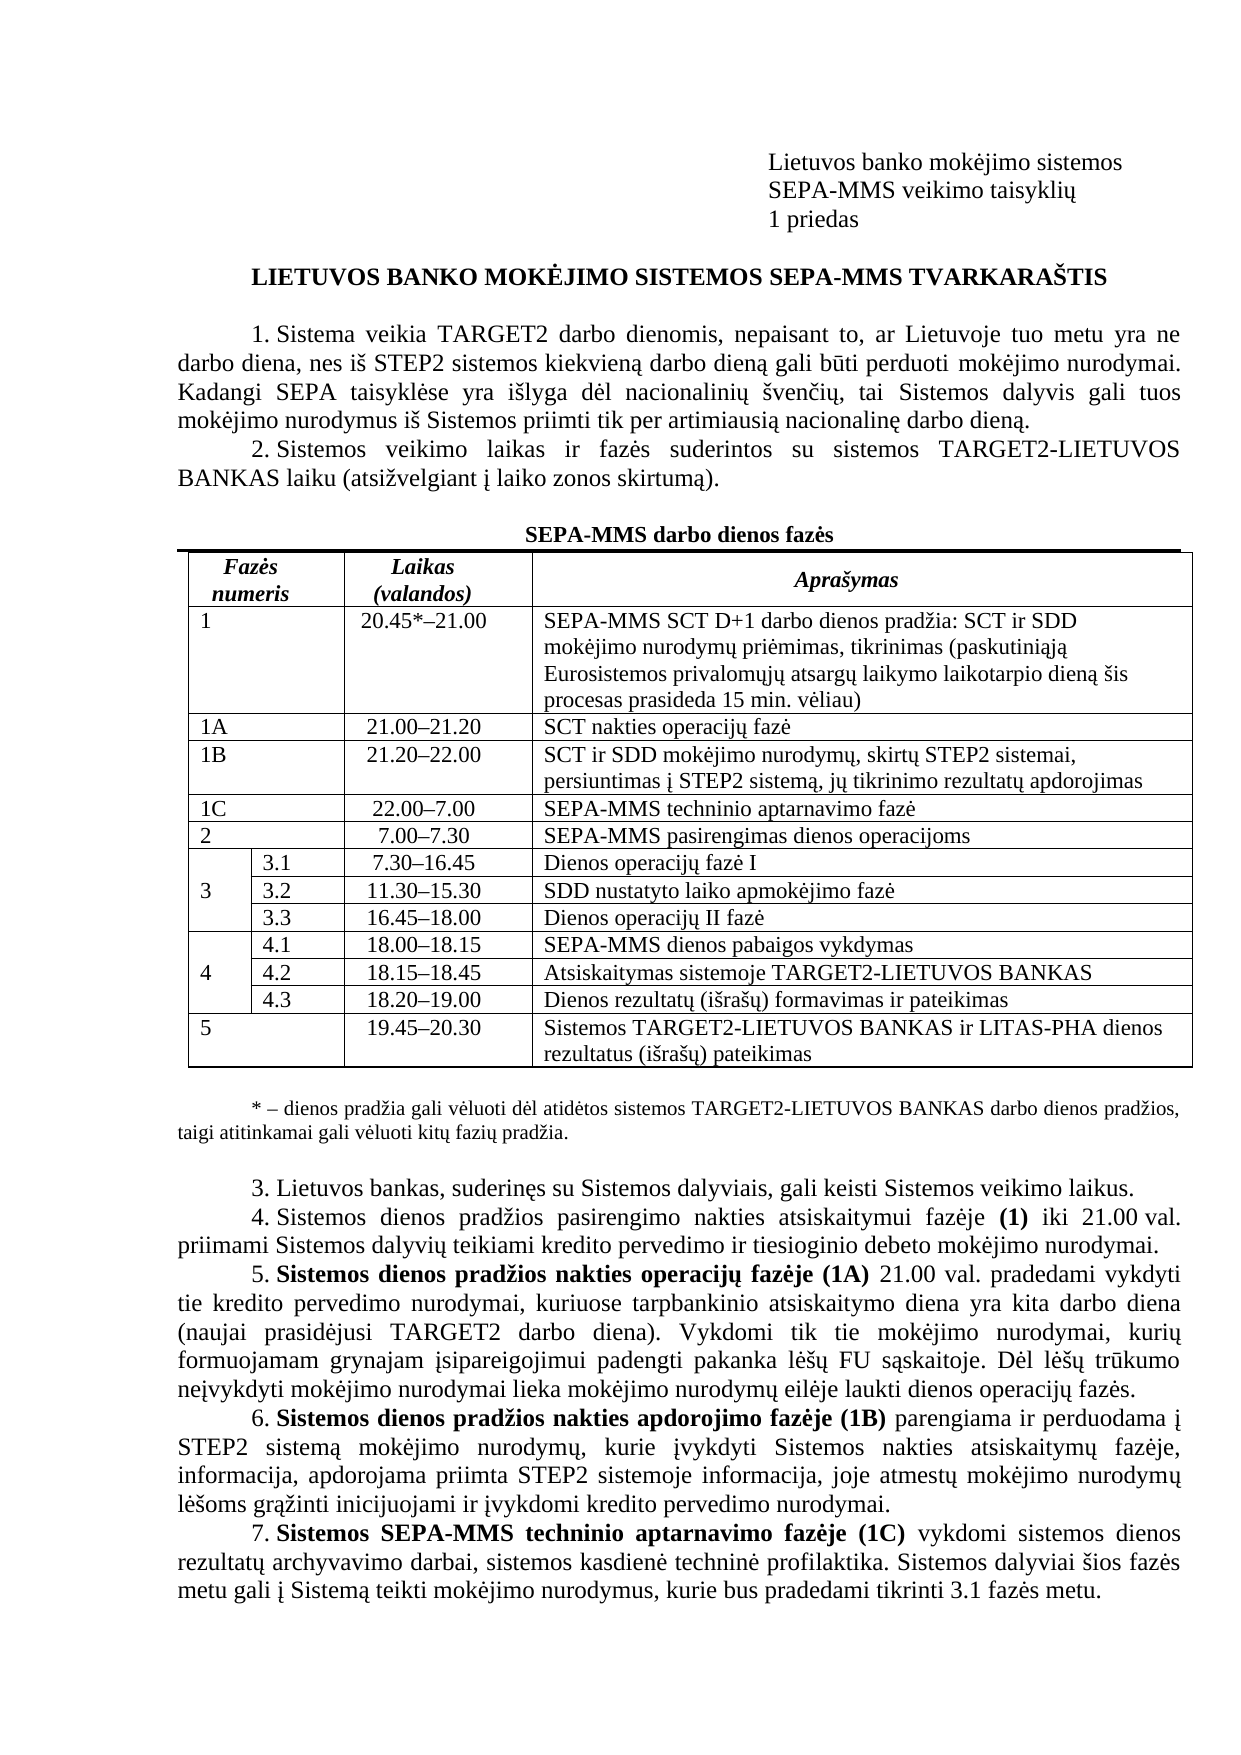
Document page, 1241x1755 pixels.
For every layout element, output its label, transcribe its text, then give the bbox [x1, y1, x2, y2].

table_cell 4 [189, 932, 251, 1013]
table_cell 18.20–19.00 [345, 986, 532, 1013]
table_cell 22.00–7.00 [345, 795, 532, 821]
table_cell 2 [189, 822, 344, 848]
table_cell 11.30–15.30 [345, 877, 532, 903]
table_cell Dienos rezultatų (išrašų) formavimas ir pateikimas [533, 986, 1192, 1013]
text * – dienos pradžia gali vėluoti dėl atidėtos sistemos TARGET2-LIETUVOS BANKAS darbo dienos pradžios, taigi atitinkamai gali vėluoti kitų fazių pradžia. [177, 1096, 1181, 1144]
text 5. Sistemos dienos pradžios nakties operacijų fazėje (1A) 21.00 val. pradedami vykdyti tie kredito pervedimo nurodymai, kuriuose tarpbankinio atsiskaitymo diena yra kita darbo diena (naujai prasidėjusi TARGET2 darbo diena). Vykdomi tik tie mokėjimo nurodymai, kurių formuojamam grynajam įsipareigojimui padengti pakanka lėšų FU sąskaitoje. Dėl lėšų trūkumo neįvykdyti mokėjimo nurodymai lieka mokėjimo nurodymų eilėje laukti dienos operacijų fazės. [177, 1259, 1181, 1403]
table_cell 20.45*–21.00 [345, 607, 532, 712]
table_header Aprašymas [533, 553, 1192, 606]
table_cell 21.20–22.00 [345, 741, 532, 793]
text 2. Sistemos veikimo laikas ir fazės suderintos su sistemos TARGET2-LIETUVOS BANKAS laiku (atsižvelgiant į laiko zonos skirtumą). [177, 434, 1181, 492]
table_cell SDD nustatyto laiko apmokėjimo fazė [533, 877, 1192, 903]
table_cell SCT nakties operacijų fazė [533, 714, 1192, 740]
text 1. Sistema veikia TARGET2 darbo dienomis, nepaisant to, ar Lietuvoje tuo metu yra ne darbo diena, nes iš STEP2 sistemos kiekvieną darbo dieną gali būti perduoti mokėjimo nurodymai. Kadangi SEPA taisyklėse yra išlyga dėl nacionalinių švenčių, tai Sistemos dalyvis gali tuos mokėjimo nurodymus iš Sistemos priimti tik per artimiausią nacionalinę darbo dieną. [177, 319, 1181, 434]
table_cell 3 [189, 849, 251, 931]
text LIETUVOS BANKO MOKĖJIMO SISTEMOS SEPA-MMS TVARKARAŠTIS [177, 262, 1181, 291]
table_cell 1 [189, 607, 344, 712]
table_header Fazės numeris [189, 553, 344, 606]
table_cell 21.00–21.20 [345, 714, 532, 740]
table_cell SEPA-MMS dienos pabaigos vykdymas [533, 932, 1192, 958]
table_cell 16.45–18.00 [345, 904, 532, 931]
text 4. Sistemos dienos pradžios pasirengimo nakties atsiskaitymui fazėje (1) iki 21.00 val. priimami Sistemos dalyvių teikiami kredito pervedimo ir tiesioginio debeto mokėjimo nurodymai. [177, 1202, 1181, 1259]
table_cell Dienos operacijų fazė I [533, 849, 1192, 876]
table_cell Dienos operacijų II fazė [533, 904, 1192, 931]
table_cell SEPA-MMS techninio aptarnavimo fazė [533, 795, 1192, 821]
table_cell 4.2 [252, 959, 344, 985]
table_header Laikas (valandos) [345, 553, 532, 606]
text 6. Sistemos dienos pradžios nakties apdorojimo fazėje (1B) parengiama ir perduodama į STEP2 sistemą mokėjimo nurodymų, kurie įvykdyti Sistemos nakties atsiskaitymų fazėje, informacija, apdorojama priimta STEP2 sistemoje informacija, joje atmestų mokėjimo nurodymų lėšoms grąžinti inicijuojami ir įvykdomi kredito pervedimo nurodymai. [177, 1403, 1181, 1518]
table_cell 1B [189, 741, 344, 793]
table_cell 18.15–18.45 [345, 959, 532, 985]
table_cell 18.00–18.15 [345, 932, 532, 958]
table_cell 3.1 [252, 849, 344, 876]
table_cell SEPA-MMS pasirengimas dienos operacijoms [533, 822, 1192, 848]
table_cell 4.3 [252, 986, 344, 1013]
table_cell Sistemos TARGET2-LIETUVOS BANKAS ir LITAS-PHA dienos rezultatus (išrašų) pateikimas [533, 1014, 1192, 1066]
table_cell 7.00–7.30 [345, 822, 532, 848]
table_cell 3.2 [252, 877, 344, 903]
table_cell 3.3 [252, 904, 344, 931]
text SEPA-MMS darbo dienos fazės [177, 521, 1181, 549]
text 1 priedas [768, 204, 1181, 233]
text Lietuvos banko mokėjimo sistemos [768, 147, 1181, 176]
table_cell SCT ir SDD mokėjimo nurodymų, skirtų STEP2 sistemai, persiuntimas į STEP2 sistemą, jų tikrinimo rezultatų apdorojimas [533, 741, 1192, 793]
table_cell 1C [189, 795, 344, 821]
table_cell 19.45–20.30 [345, 1014, 532, 1066]
table_cell Atsiskaitymas sistemoje TARGET2-LIETUVOS BANKAS [533, 959, 1192, 985]
text SEPA-MMS veikimo taisyklių [768, 176, 1181, 204]
text 7. Sistemos SEPA-MMS techninio aptarnavimo fazėje (1C) vykdomi sistemos dienos rezultatų archyvavimo darbai, sistemos kasdienė techninė profilaktika. Sistemos dalyviai šios fazės metu gali į Sistemą teikti mokėjimo nurodymus, kurie bus pradedami tikrinti 3.1 fazės metu. [177, 1518, 1181, 1604]
table_cell 5 [189, 1014, 344, 1066]
table_cell 1A [189, 714, 344, 740]
table_cell 7.30–16.45 [345, 849, 532, 876]
text 3. Lietuvos bankas, suderinęs su Sistemos dalyviais, gali keisti Sistemos veikimo laikus. [177, 1173, 1181, 1202]
table_cell SEPA-MMS SCT D+1 darbo dienos pradžia: SCT ir SDD mokėjimo nurodymų priėmimas, tikrinimas (paskutiniąją Eurosistemos privalomųjų atsargų laikymo laikotarpio dieną šis procesas prasideda 15 min. vėliau) [533, 607, 1192, 712]
table_cell 4.1 [252, 932, 344, 958]
